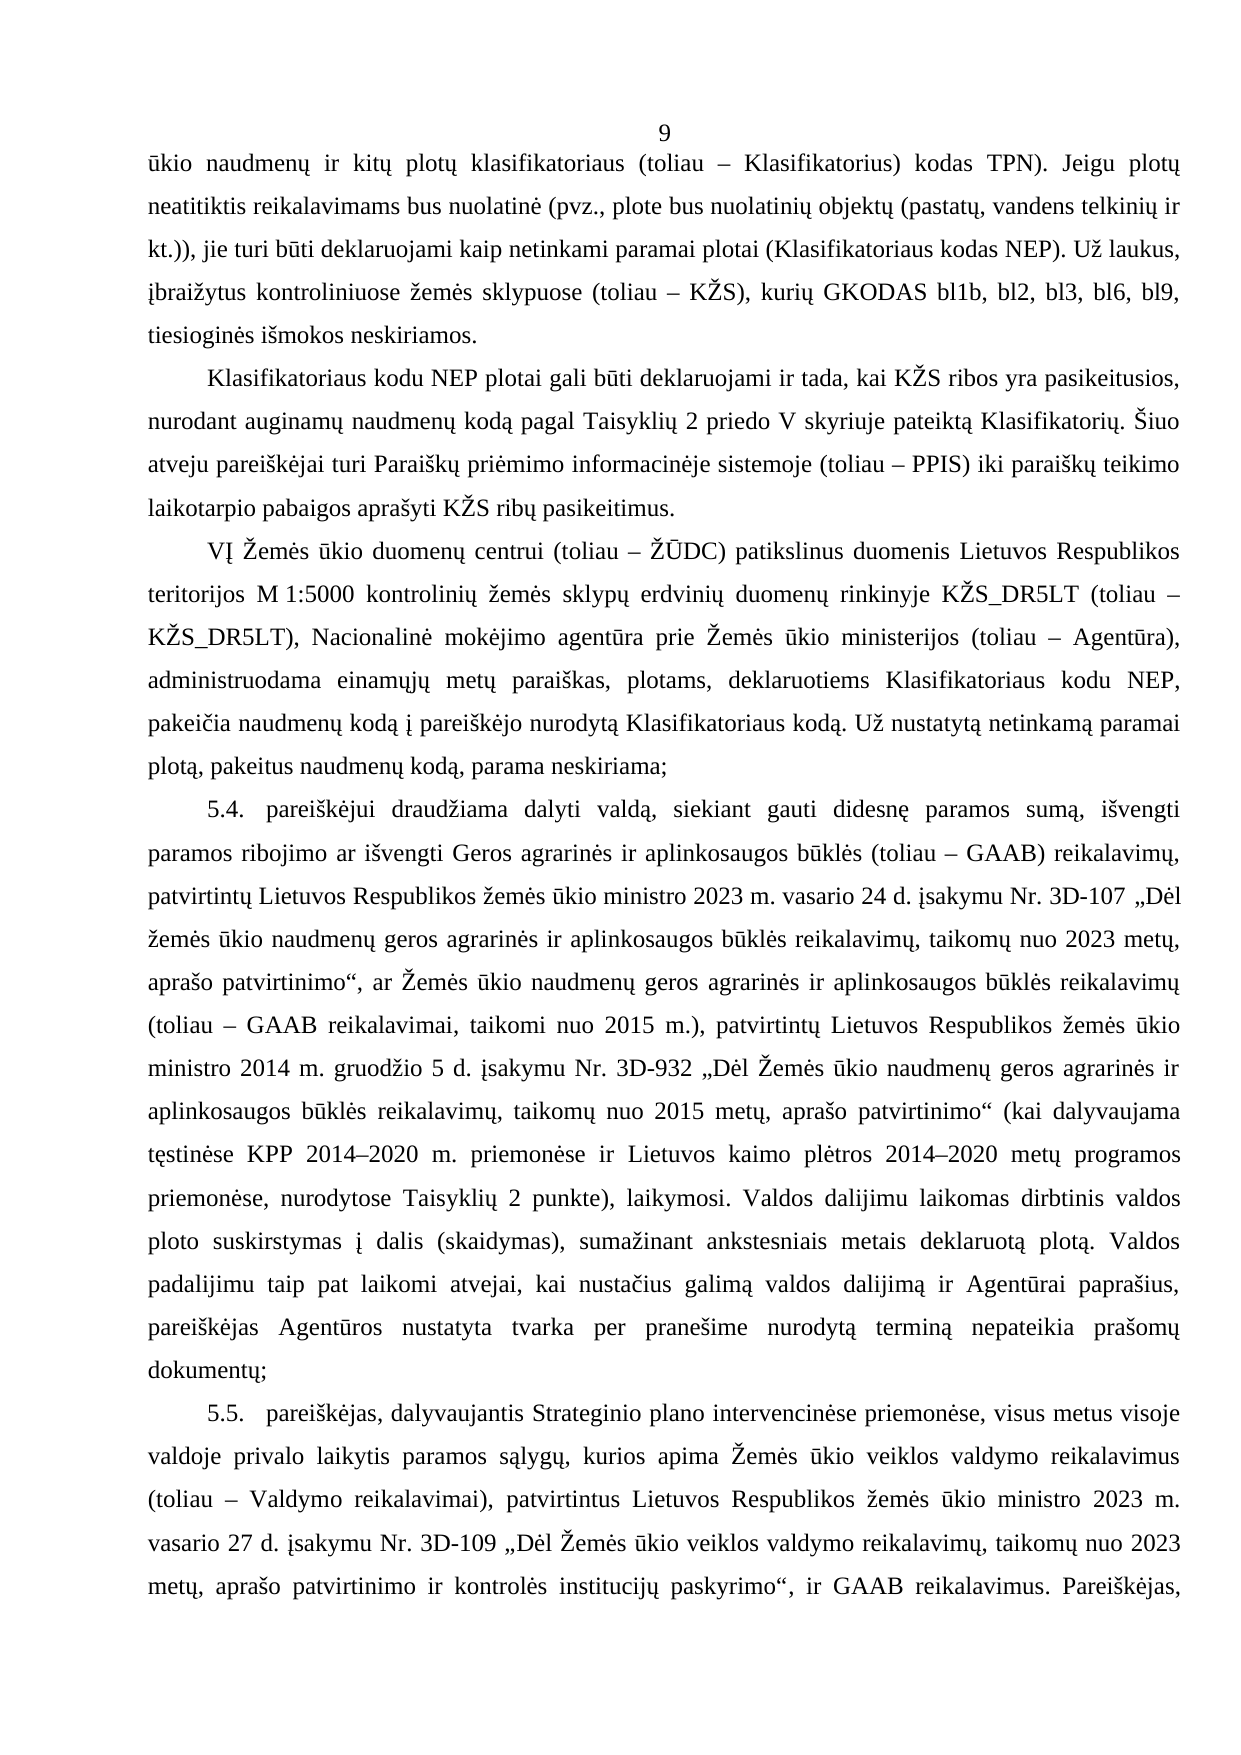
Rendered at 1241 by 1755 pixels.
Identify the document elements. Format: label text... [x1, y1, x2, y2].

text 5.4. pareiškėjui draudžiama dalyti valdą, siekiant gauti didesnę paramos sumą, išvengti paramos ribojimo ar išvengti Geros agrarinės ir aplinkosaugos būklės (toliau – GAAB) reikalavimų, patvirtintų Lietuvos Respublikos žemės ūkio ministro 2023 m. vasario 24 d. įsakymu Nr. 3D-107 „Dėl žemės ūkio naudmenų geros agrarinės ir aplinkosaugos būklės reikalavimų, taikomų nuo 2023 metų, aprašo patvirtinimo“, ar Žemės ūkio naudmenų geros agrarinės ir aplinkosaugos būklės reikalavimų (toliau – GAAB reikalavimai, taikomi nuo 2015 m.), patvirtintų Lietuvos Respublikos žemės ūkio ministro 2014 m. gruodžio 5 d. įsakymu Nr. 3D-932 „Dėl Žemės ūkio naudmenų geros agrarinės ir aplinkosaugos būklės reikalavimų, taikomų nuo 2015 metų, aprašo patvirtinimo“ (kai dalyvaujama tęstinėse KPP 2014–2020 m. priemonėse ir Lietuvos kaimo plėtros 2014–2020 metų programos priemonėse, nurodytose Taisyklių 2 punkte), laikymosi. Valdos dalijimu laikomas dirbtinis valdos ploto suskirstymas į dalis (skaidymas), sumažinant ankstesniais metais deklaruotą plotą. Valdos padalijimu taip pat laikomi atvejai, kai nustačius galimą valdos dalijimą ir Agentūrai paprašius, pareiškėjas Agentūros nustatyta tvarka per pranešime nurodytą terminą nepateikia prašomų dokumentų; [148, 794, 1181, 1384]
text 5.5. pareiškėjas, dalyvaujantis Strateginio plano intervencinėse priemonėse, visus metus visoje valdoje privalo laikytis paramos sąlygų, kurios apima Žemės ūkio veiklos valdymo reikalavimus (toliau – Valdymo reikalavimai), patvirtintus Lietuvos Respublikos žemės ūkio ministro 2023 m. vasario 27 d. įsakymu Nr. 3D-109 „Dėl Žemės ūkio veiklos valdymo reikalavimų, taikomų nuo 2023 metų, aprašo patvirtinimo ir kontrolės institucijų paskyrimo“, ir GAAB reikalavimus. Pareiškėjas, [148, 1398, 1181, 1599]
text ūkio naudmenų ir kitų plotų klasifikatoriaus (toliau – Klasifikatorius) kodas TPN). Jeigu plotų neatitiktis reikalavimams bus nuolatinė (pvz., plote bus nuolatinių objektų (pastatų, vandens telkinių ir kt.)), jie turi būti deklaruojami kaip netinkami paramai plotai (Klasifikatoriaus kodas NEP). Už laukus, įbraižytus kontroliniuose žemės sklypuose (toliau – KŽS), kurių GKODAS bl1b, bl2, bl3, bl6, bl9, tiesioginės išmokos neskiriamos. [148, 148, 1181, 349]
text VĮ Žemės ūkio duomenų centrui (toliau – ŽŪDC) patikslinus duomenis Lietuvos Respublikos teritorijos M 1:5000 kontrolinių žemės sklypų erdvinių duomenų rinkinyje KŽS_DR5LT (toliau – KŽS_DR5LT), Nacionalinė mokėjimo agentūra prie Žemės ūkio ministerijos (toliau – Agentūra), administruodama einamųjų metų paraiškas, plotams, deklaruotiems Klasifikatoriaus kodu NEP, pakeičia naudmenų kodą į pareiškėjo nurodytą Klasifikatoriaus kodą. Už nustatytą netinkamą paramai plotą, pakeitus naudmenų kodą, parama neskiriama; [148, 536, 1181, 780]
text Klasifikatoriaus kodu NEP plotai gali būti deklaruojami ir tada, kai KŽS ribos yra pasikeitusios, nurodant auginamų naudmenų kodą pagal Taisyklių 2 priedo V skyriuje pateiktą Klasifikatorių. Šiuo atveju pareiškėjai turi Paraiškų priėmimo informacinėje sistemoje (toliau – PPIS) iki paraiškų teikimo laikotarpio pabaigos aprašyti KŽS ribų pasikeitimus. [148, 363, 1181, 521]
